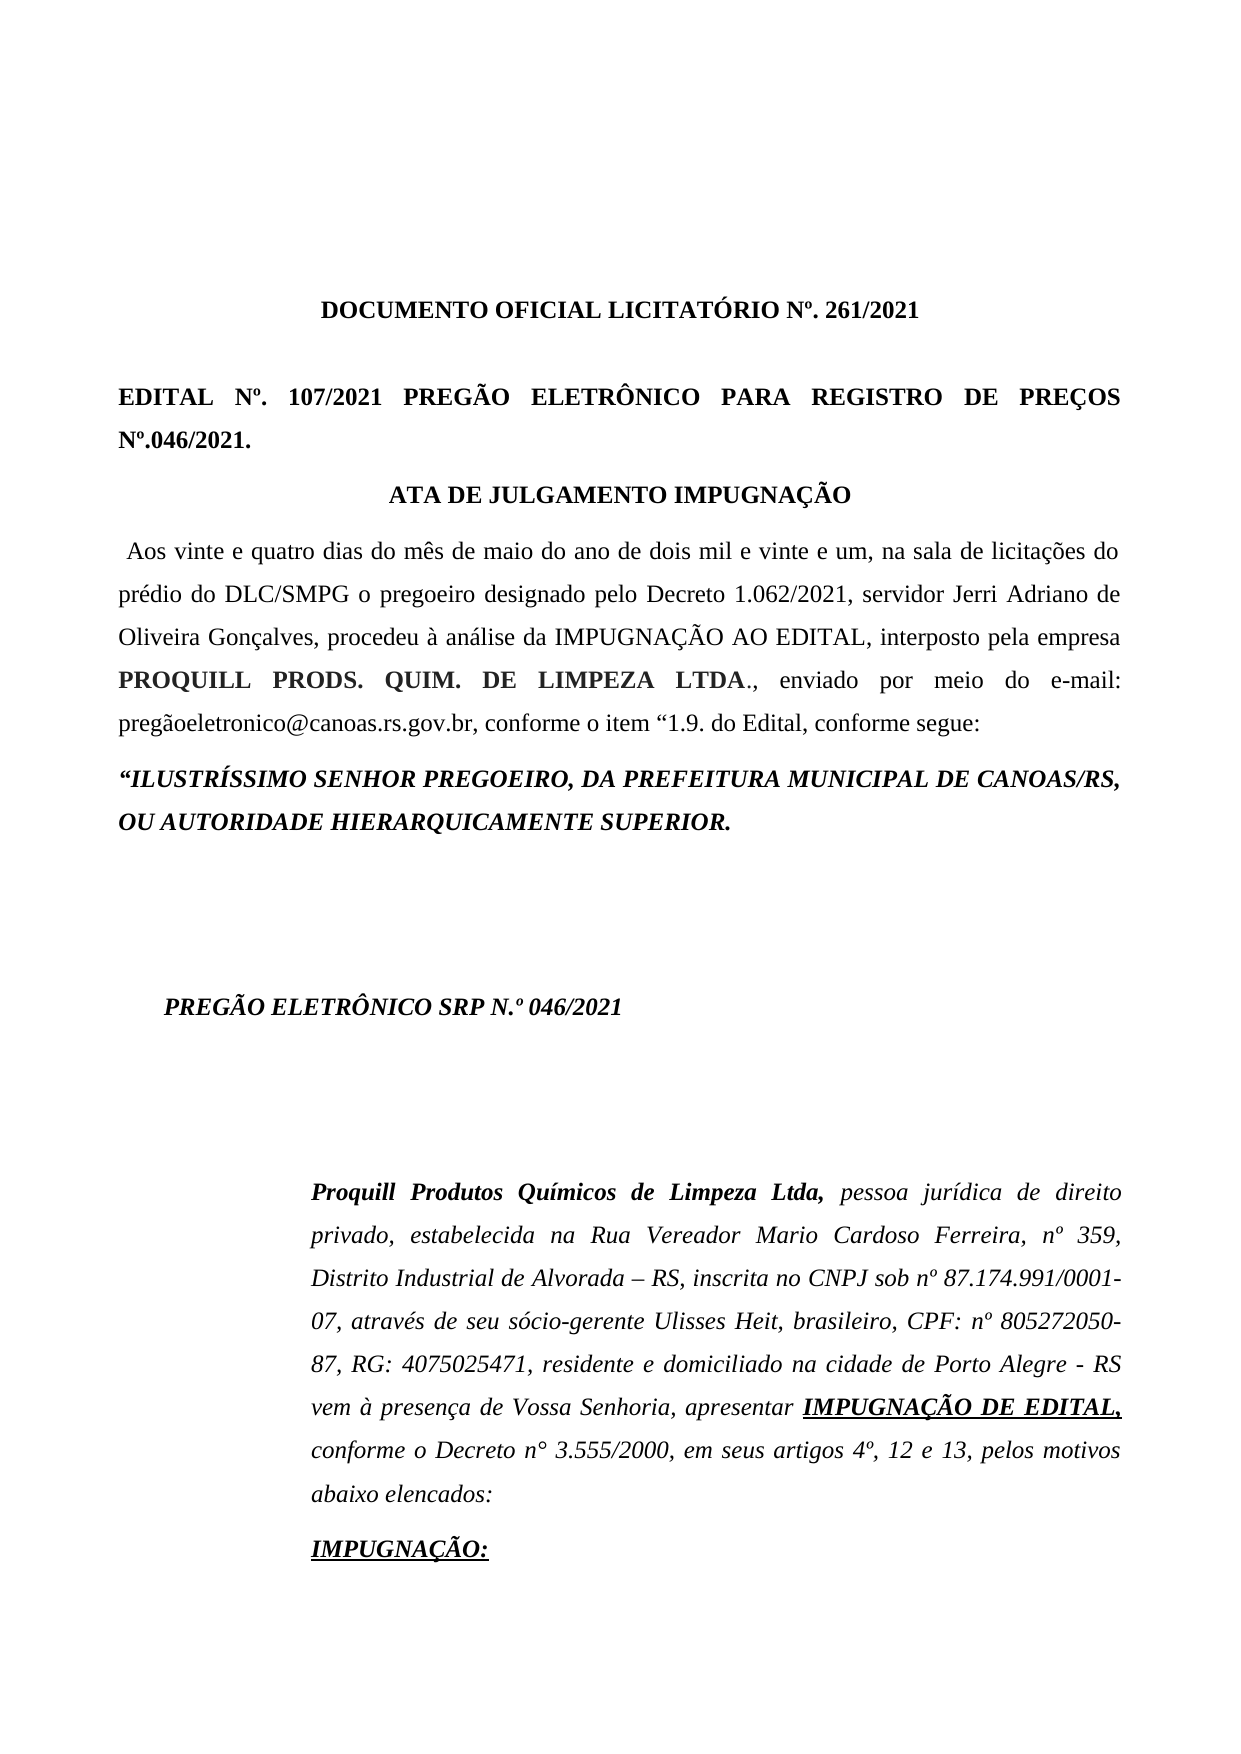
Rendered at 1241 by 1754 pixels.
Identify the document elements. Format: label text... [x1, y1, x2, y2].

text Aos vinte e quatro dias do mês de maio do ano de dois mil e vinte e um, na sala de licitações do prédio do DLC/SMPG o pregoeiro designado pelo Decreto 1.062/2021, servidor Jerri Adriano de Oliveira Gonçalves, procedeu à análise da IMPUGNAÇÃO AO EDITAL, interposto pela empresa PROQUILL PRODS. QUIM. DE LIMPEZA LTDA., enviado por meio do e-mail: pregãoeletronico@canoas.rs.gov.br, conforme o item “1.9. do Edital, conforme segue: [118, 536, 1122, 699]
text “ILUSTRÍSSIMO SENHOR PREGOEIRO, DA PREFEITURA MUNICIPAL DE CANOAS/RS, OU AUTORIDADE HIERARQUICAMENTE SUPERIOR. [53, 699, 1187, 901]
text IMPUGNAÇÃO: [246, 1470, 1187, 1628]
text EDITAL Nº. 107/2021 PREGÃO ELETRÔNICO PARA REGISTRO DE PREÇOS Nº.046/2021. [118, 382, 1122, 453]
text DOCUMENTO OFICIAL LICITATÓRIO Nº. 261/2021 [118, 295, 1122, 324]
text ATA DE JULGAMENTO IMPUGNAÇÃO [118, 480, 1122, 509]
text Proquill Produtos Químicos de Limpeza Ltda, pessoa jurídica de direito privado, estabelecida na Rua Vereador Mario Cardoso Ferreira, nº 359, Distrito Industrial de Alvorada – RS, inscrita no CNPJ sob nº 87.174.991/0001-07, através de seu sócio-gerente Ulisses Heit, brasileiro, CPF: nº 805272050-87, RG: 4075025471, residente e domiciliado na cidade de Porto Alegre - RS vem à presença de Vossa Senhoria, apresentar IMPUGNAÇÃO DE EDITAL, conforme o Decreto n° 3.555/2000, em seus artigos 4º, 12 e 13, pelos motivos abaixo elencados: [246, 1112, 1187, 1470]
text PREGÃO ELETRÔNICO SRP N.º 046/2021 [99, 927, 1187, 1085]
